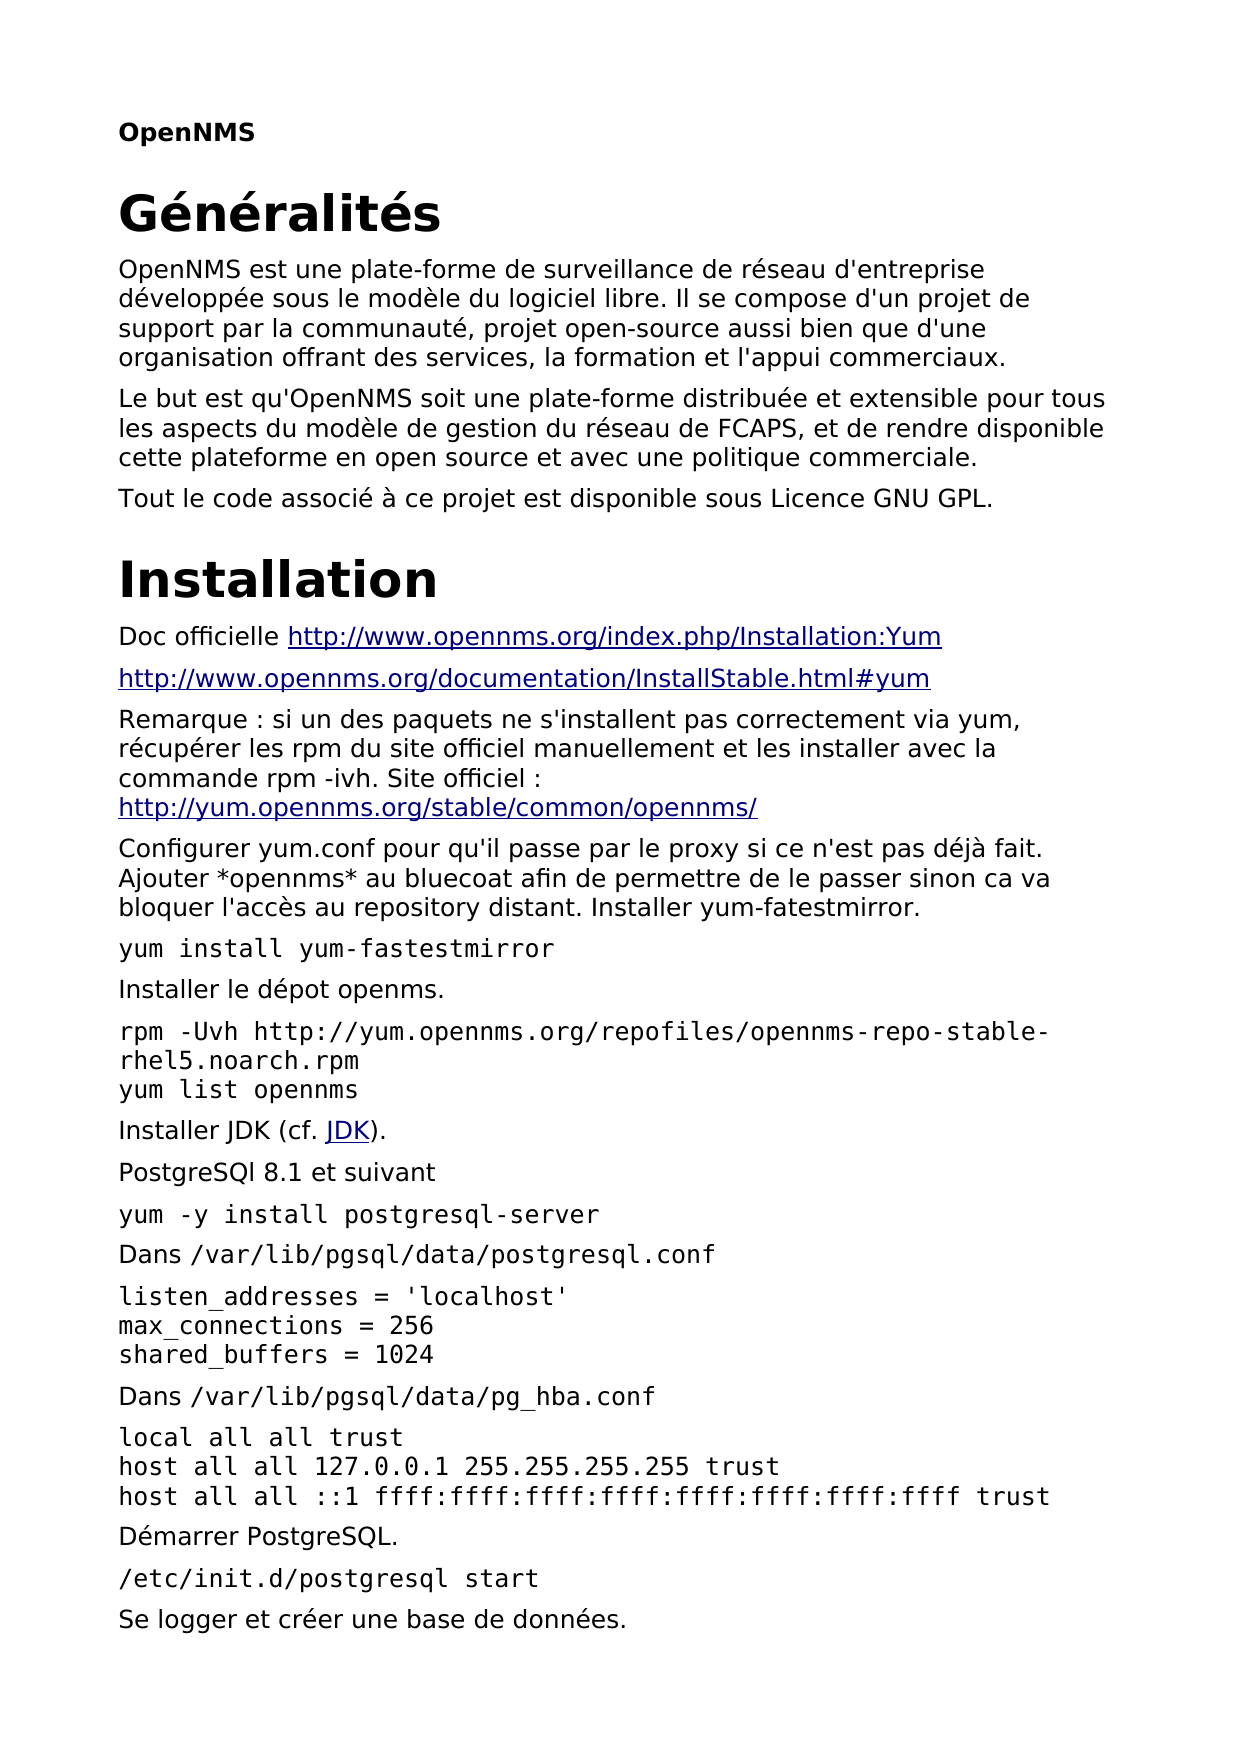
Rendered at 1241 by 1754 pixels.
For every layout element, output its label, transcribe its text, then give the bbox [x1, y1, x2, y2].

text yum -y install postgresql-server [118, 1200, 1122, 1229]
text PostgreSQl 8.1 et suivant [118, 1158, 1122, 1187]
subtitle Généralités [118, 185, 1122, 243]
text OpenNMS [118, 118, 1122, 147]
text Installer JDK (cf. JDK). [118, 1116, 1122, 1146]
text http://www.opennms.org/documentation/InstallStable.html#yum [118, 664, 1122, 693]
text listen_addresses = 'localhost' max_connections = 256 shared_buffers = 1024 [118, 1282, 1122, 1370]
text /etc/init.d/postgresql start [118, 1564, 1122, 1593]
text Installer le dépot openms. [118, 976, 1122, 1005]
text Dans /var/lib/pgsql/data/pg_hba.conf [118, 1382, 1122, 1411]
text Dans /var/lib/pgsql/data/postgresql.conf [118, 1241, 1122, 1270]
text Tout le code associé à ce projet est disponible sous Licence GNU GPL. [118, 485, 1122, 514]
subtitle Installation [118, 551, 1122, 609]
text local all all trust host all all 127.0.0.1 255.255.255.255 trust host all all ::1 ffff:ffff:ffff:ffff:ffff:ffff:ffff:ffff trust [118, 1423, 1122, 1511]
text rpm -Uvh http://yum.opennms.org/repofiles/opennms-repo-stable-rhel5.noarch.rpm yum list opennms [118, 1017, 1122, 1105]
text Doc officielle http://www.opennms.org/index.php/Installation:Yum [118, 622, 1122, 651]
text Le but est qu'OpenNMS soit une plate-forme distribuée et extensible pour tous les aspects du modèle de gestion du réseau de FCAPS, et de rendre disponible cette plateforme en open source et avec une politique commerciale. [118, 385, 1122, 472]
text Se logger et créer une base de données. [118, 1605, 1122, 1634]
text Configurer yum.conf pour qu'il passe par le proxy si ce n'est pas déjà fait. Ajouter *opennms* au bluecoat afin de permettre de le passer sinon ca va bloquer l'accès au repository distant. Installer yum-fatestmirror. [118, 834, 1122, 922]
text OpenNMS est une plate-forme de surveillance de réseau d'entreprise développée sous le modèle du logiciel libre. Il se compose d'un projet de support par la communauté, projet open-source aussi bien que d'une organisation offrant des services, la formation et l'appui commerciaux. [118, 256, 1122, 372]
text yum install yum-fastestmirror [118, 934, 1122, 964]
text Remarque : si un des paquets ne s'installent pas correctement via yum, récupérer les rpm du site officiel manuellement et les installer avec la commande rpm -ivh. Site officiel : http://yum.opennms.org/stable/common/opennms/ [118, 705, 1122, 822]
text Démarrer PostgreSQL. [118, 1523, 1122, 1552]
